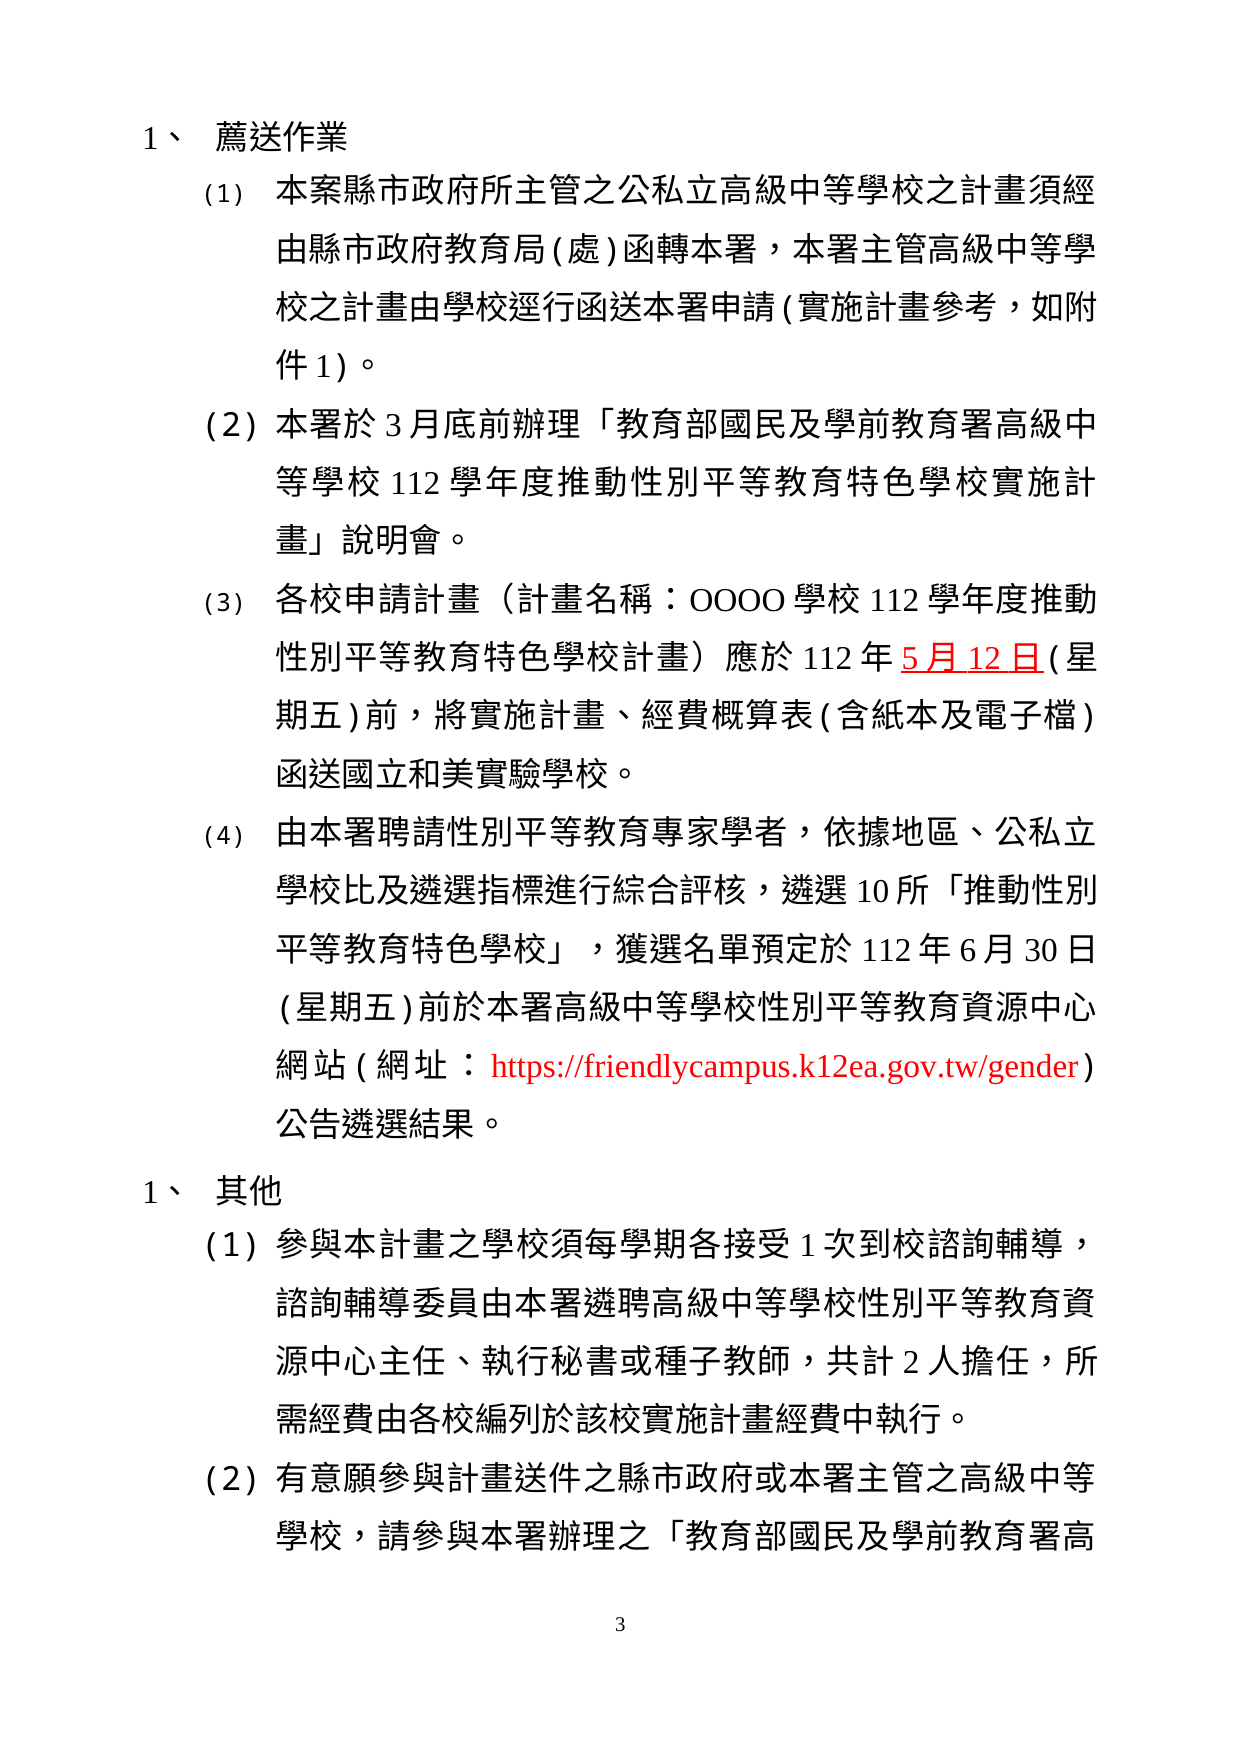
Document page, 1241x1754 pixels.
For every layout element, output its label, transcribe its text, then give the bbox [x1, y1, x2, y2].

list 各校申請計畫（計畫名稱：OOOO學校112學年度推動性別平等教育特色學校計畫）應於112年5月12日(星期五)前，將實施計畫、經費概算表(含紙本及電子檔)函送國立和美實驗學校。 [201, 564, 1098, 798]
list 參與本計畫之學校須每學期各接受1次到校諮詢輔導，諮詢輔導委員由本署遴聘高級中等學校性別平等教育資源中心主任、執行秘書或種子教師，共計2人擔任，所需經費由各校編列於該校實施計畫經費中執行。 [201, 1210, 1098, 1443]
list 薦送作業 [142, 93, 1098, 156]
list 本案縣市政府所主管之公私立高級中等學校之計畫須經由縣市政府教育局(處)函轉本署，本署主管高級中等學校之計畫由學校逕行函送本署申請(實施計畫參考，如附件1)。 [201, 156, 1098, 389]
list 由本署聘請性別平等教育專家學者，依據地區、公私立學校比及遴選指標進行綜合評核，遴選10所「推動性別平等教育特色學校」，獲選名單預定於112年6月30日(星期五)前於本署高級中等學校性別平等教育資源中心網站(網址：https://friendlycampus.k12ea.gov.tw/gender)公告遴選結果。 [201, 798, 1098, 1148]
list 其他 [142, 1148, 1098, 1210]
list 本署於3月底前辦理「教育部國民及學前教育署高級中等學校112學年度推動性別平等教育特色學校實施計畫」說明會。 [201, 389, 1098, 564]
list 有意願參與計畫送件之縣市政府或本署主管之高級中等學校，請參與本署辦理之「教育部國民及學前教育署高 [201, 1443, 1098, 1560]
